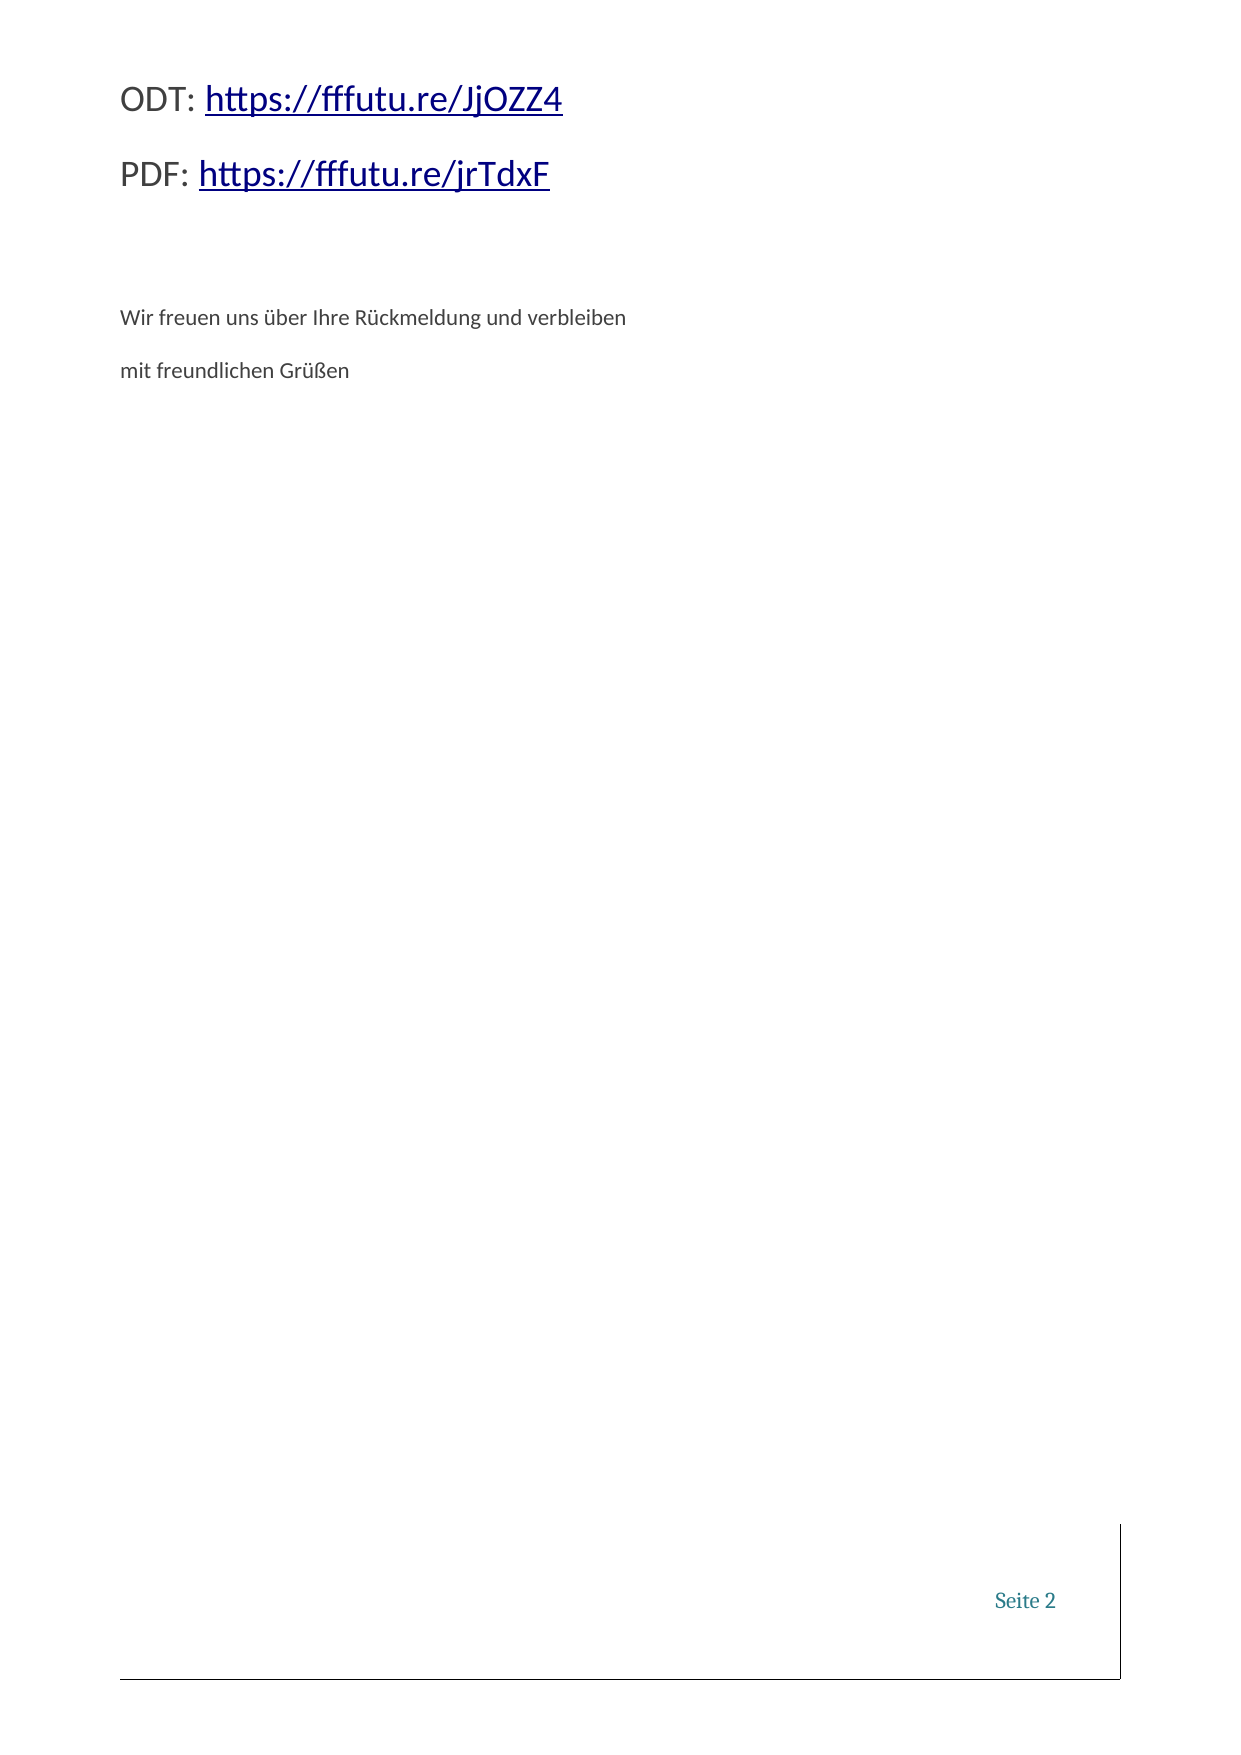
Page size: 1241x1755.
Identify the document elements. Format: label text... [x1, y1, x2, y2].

text Wir freuen uns über Ihre Rückmeldung und verbleiben [120, 303, 1120, 331]
text PDF: https://fffutu.re/jrTdxF [120, 150, 1120, 196]
text ODT: https://fffutu.re/JjOZZ4 [120, 75, 1120, 121]
text mit freundlichen Grüßen [120, 356, 1120, 384]
